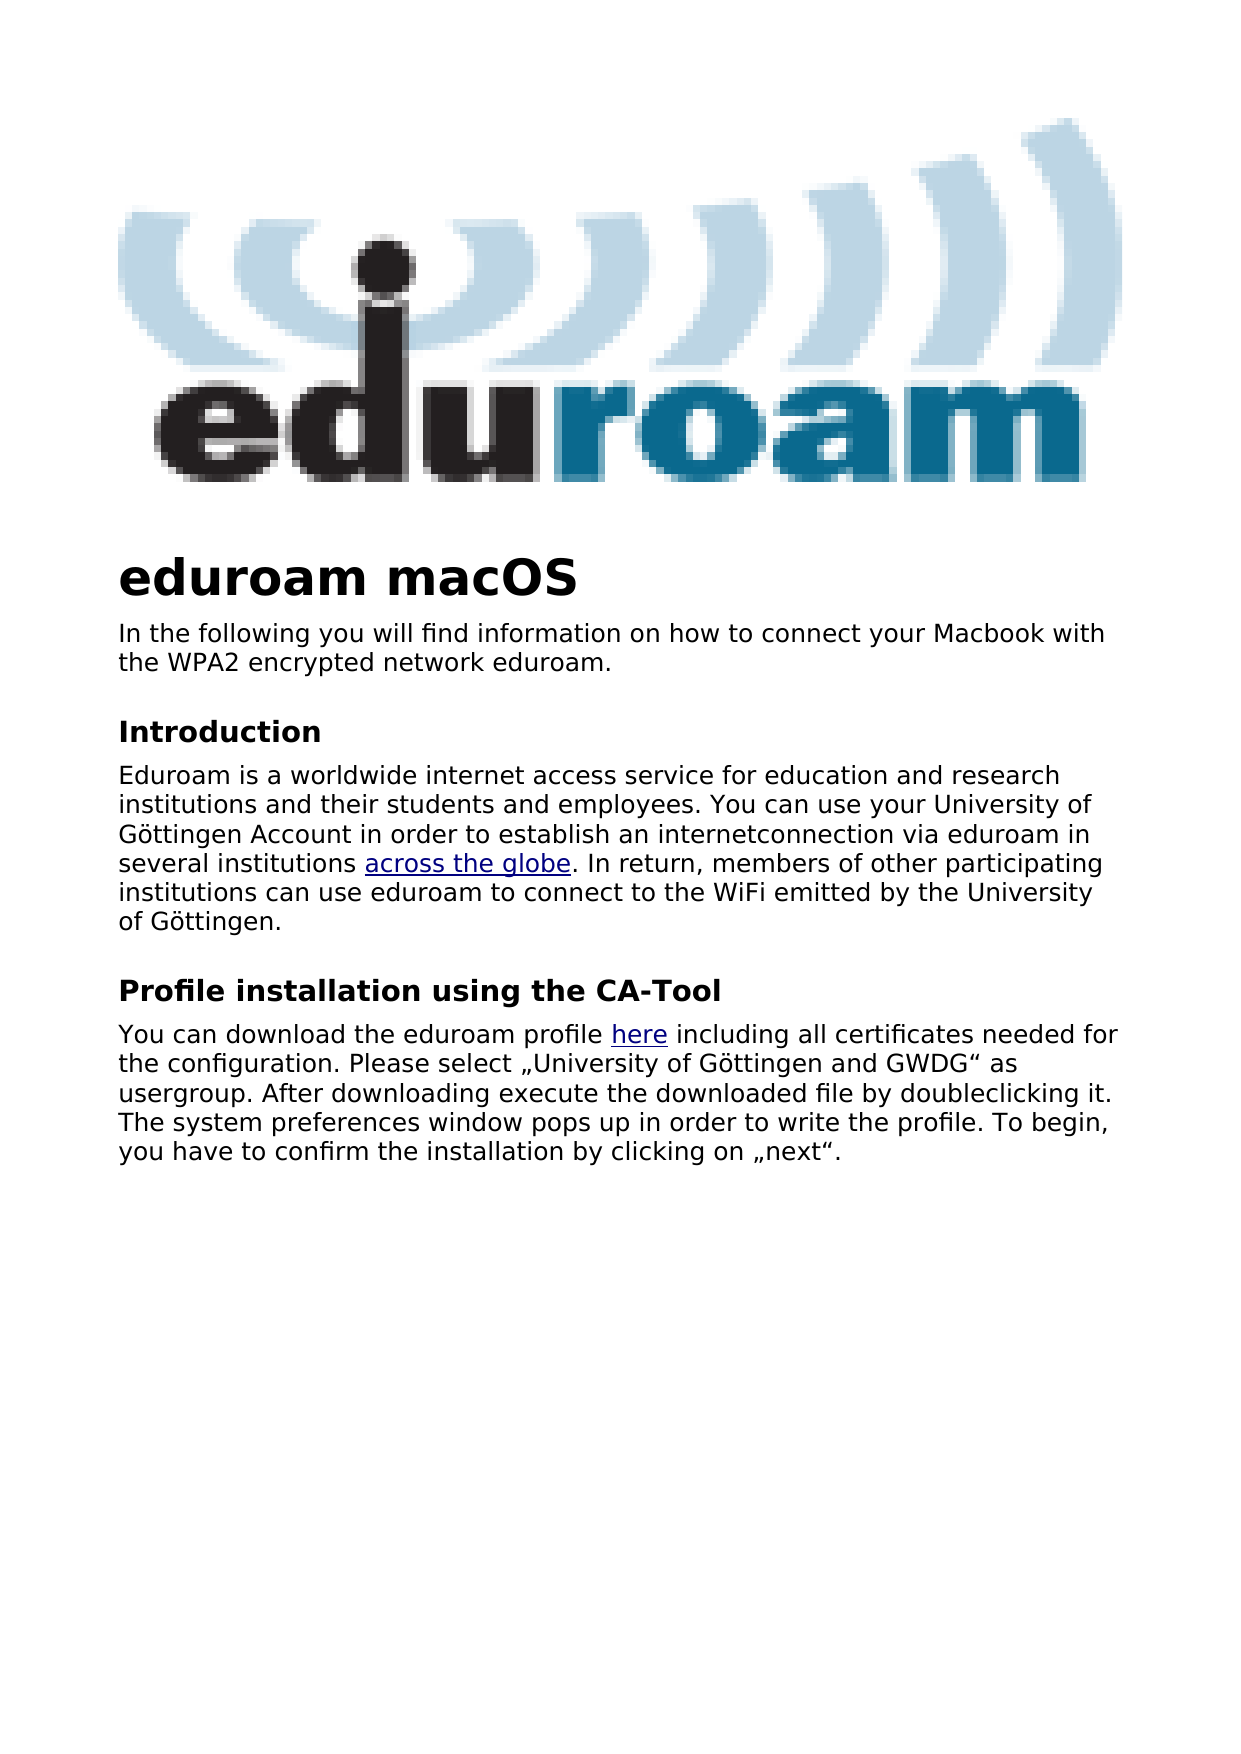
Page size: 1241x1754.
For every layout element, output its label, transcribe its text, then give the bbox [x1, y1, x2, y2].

subtitle Introduction [118, 715, 1122, 749]
subtitle eduroam macOS [118, 548, 1122, 607]
picture [118, 118, 1123, 482]
text You can download the eduroam profile here including all certificates needed for the configuration. Please select „University of Göttingen and GWDG“ as usergroup. After downloading execute the downloaded file by doubleclicking it. The system preferences window pops up in order to write the profile. To begin, you have to confirm the installation by clicking on „next“. [118, 1021, 1122, 1166]
text In the following you will find information on how to connect your Macbook with the WPA2 encrypted network eduroam. [118, 619, 1122, 678]
text Eduroam is a worldwide internet access service for education and research institutions and their students and employees. You can use your University of Göttingen Account in order to establish an internetconnection via eduroam in several institutions across the globe. In return, members of other participating institutions can use eduroam to connect to the WiFi emitted by the University of Göttingen. [118, 762, 1122, 937]
subtitle Profile installation using the CA-Tool [118, 974, 1122, 1008]
